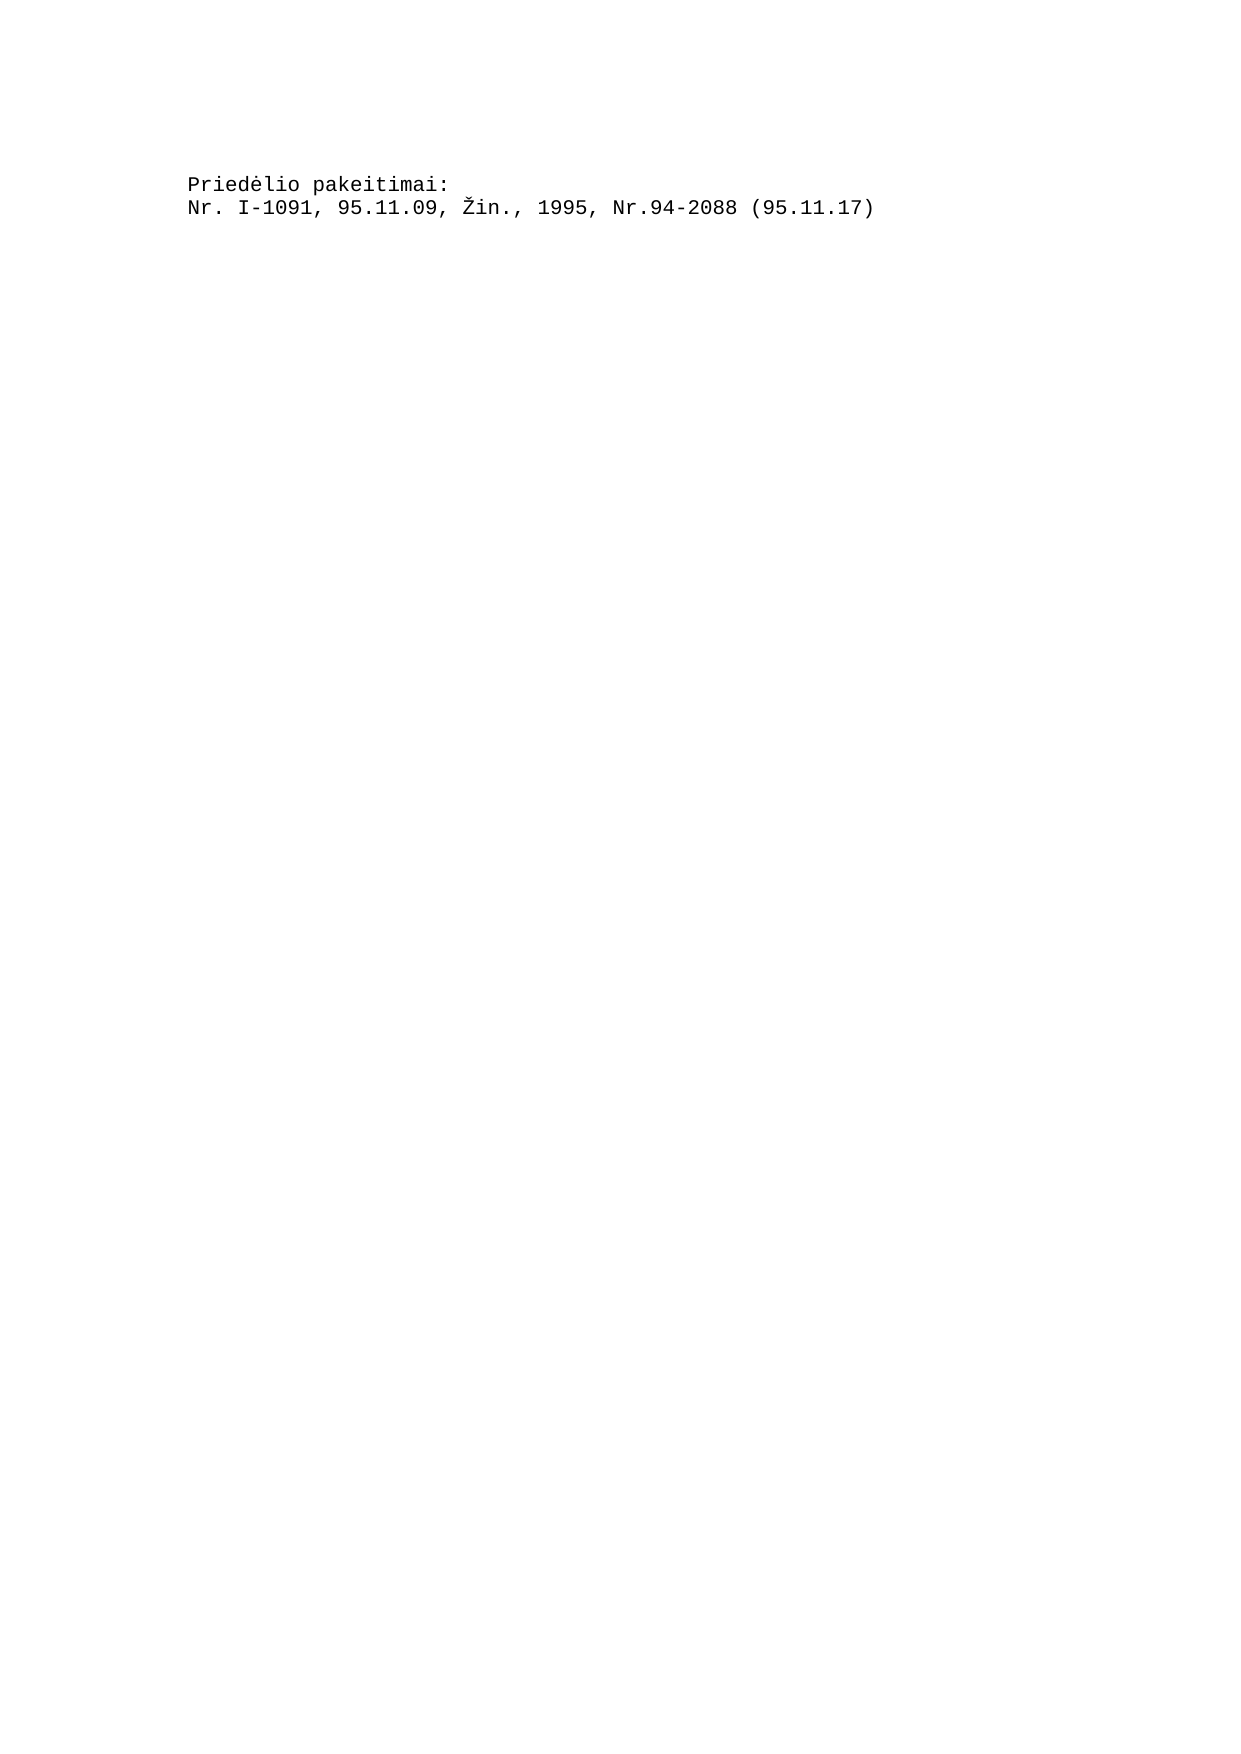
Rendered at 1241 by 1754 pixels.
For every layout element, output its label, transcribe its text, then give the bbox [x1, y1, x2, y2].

text Priedėlio pakeitimai: [187, 174, 1053, 197]
text Nr. I-1091, 95.11.09, Žin., 1995, Nr.94-2088 (95.11.17) [187, 197, 1053, 221]
